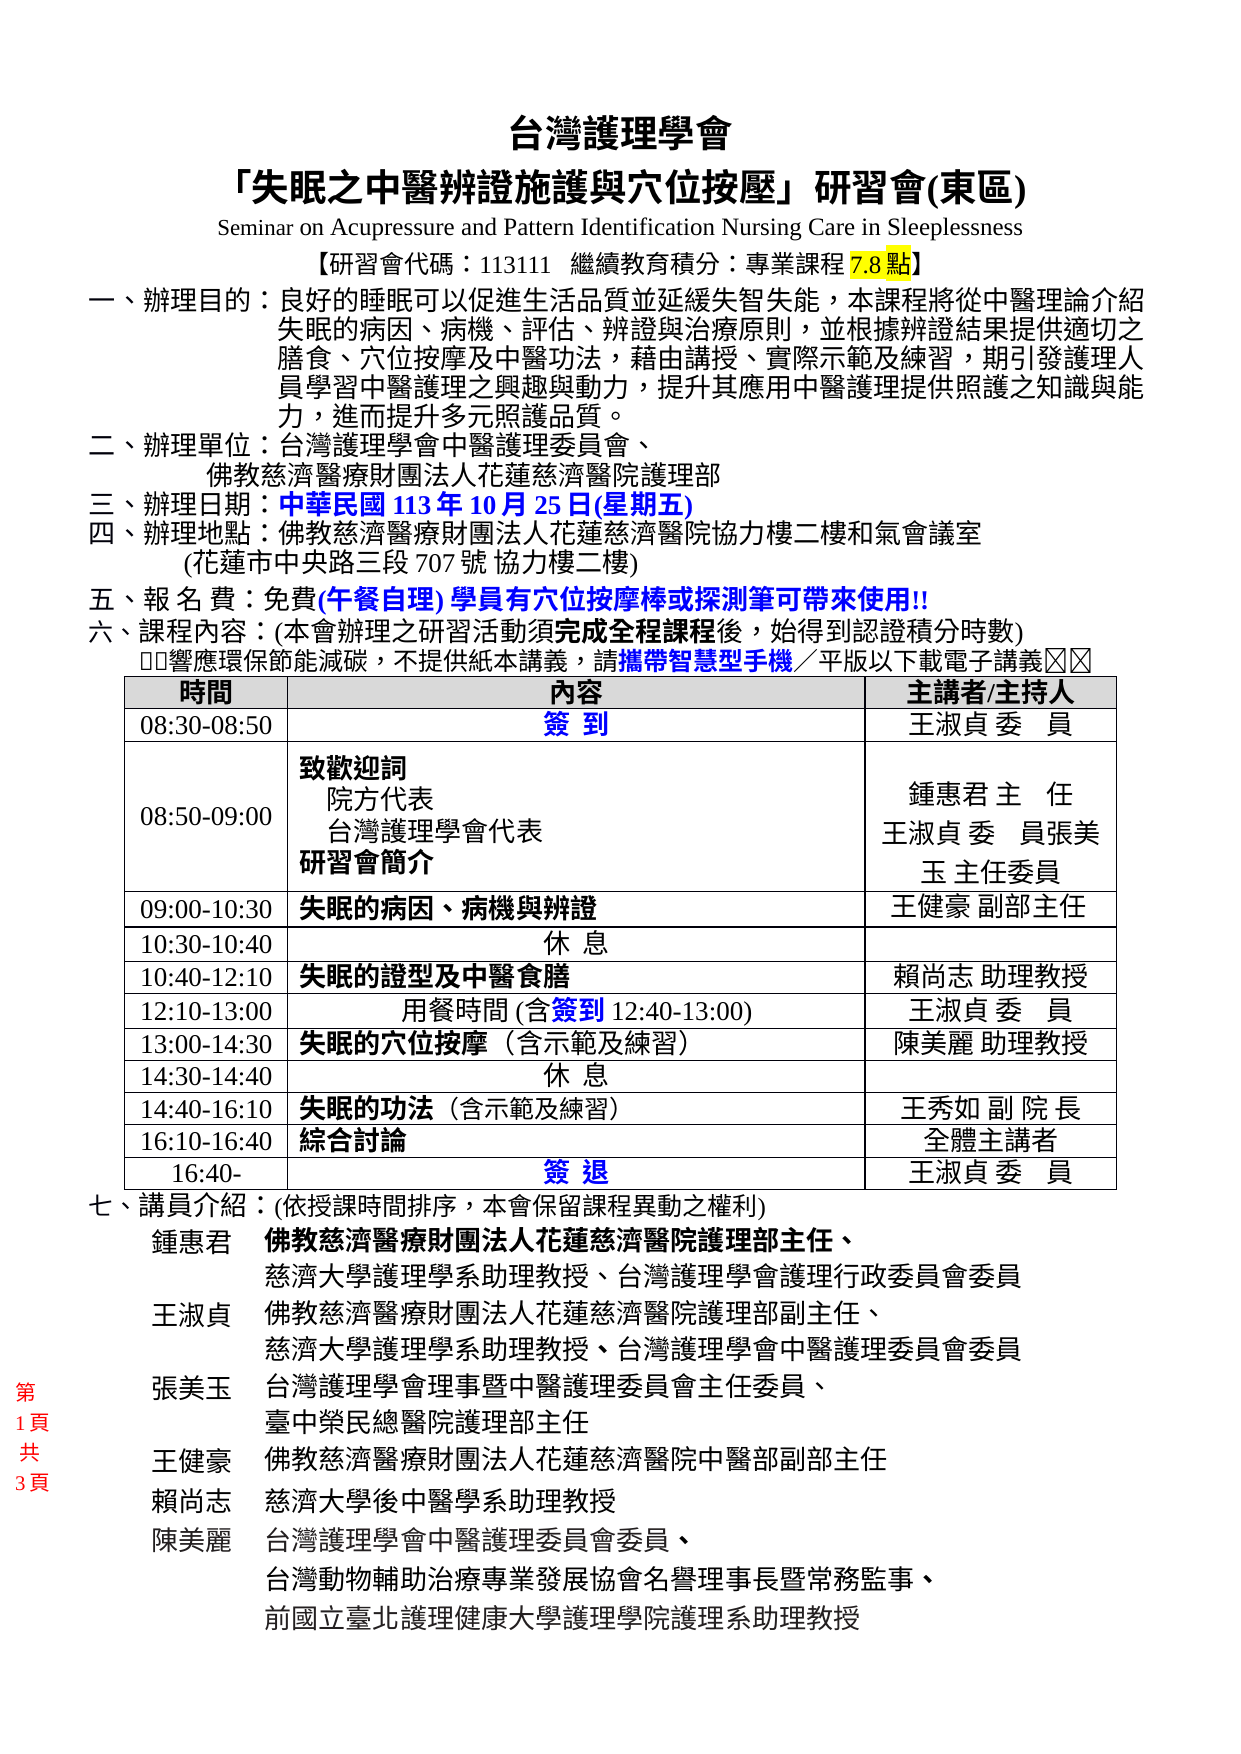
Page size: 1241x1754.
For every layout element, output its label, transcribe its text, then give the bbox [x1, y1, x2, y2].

table_cell [140, 1558, 253, 1597]
text 「失眠之中醫辨證施護與穴位按壓」研習會(東區) [89, 158, 1152, 212]
text 台灣護理學會 [89, 103, 1152, 158]
table_cell [140, 1260, 253, 1294]
table_cell 16:10-16:40 [125, 1125, 287, 1157]
table_cell 13:00-14:30 [125, 1029, 287, 1060]
table_cell 14:40-16:10 [125, 1093, 287, 1124]
table_cell 慈濟大學後中醫學系助理教授 [253, 1480, 1120, 1519]
table_cell [866, 1061, 1116, 1092]
table_cell [140, 1406, 253, 1440]
table_cell 休 息 [288, 1061, 864, 1092]
table_cell 王健豪 [140, 1440, 253, 1479]
table_cell 16:40- [125, 1158, 287, 1189]
table_cell 王淑貞 [140, 1294, 253, 1333]
table_header 鍾惠君 [140, 1221, 253, 1260]
table_cell 08:30-08:50 [125, 709, 287, 741]
table_cell 休 息 [288, 928, 864, 961]
table_cell 佛教慈濟醫療財團法人花蓮慈濟醫院護理部副主任、 [253, 1294, 1120, 1333]
text 【研習會代碼：113111 繼續教育積分：專業課程7.8點】 [89, 245, 1152, 281]
table_cell 失眠的病因、病機與辨證 [288, 892, 864, 926]
table_header 主講者/主持人 [866, 677, 1116, 708]
table_cell 臺中榮民總醫院護理部主任 [253, 1406, 1120, 1440]
table_cell 慈濟大學護理學系助理教授、台灣護理學會中醫護理委員會委員 [253, 1334, 1120, 1367]
table_cell 08:50-09:00 [125, 742, 287, 891]
table_cell 失眠的穴位按摩（含示範及練習） [288, 1029, 864, 1060]
list 講員介紹：(依授課時間排序，本會保留課程異動之權利) [89, 1190, 1152, 1221]
table_cell 賴尚志 [140, 1480, 253, 1519]
table_cell 王淑貞 委 員 [866, 1158, 1116, 1189]
list 辦理地點：佛教慈濟醫療財團法人花蓮慈濟醫院協力樓二樓和氣會議室 [89, 520, 1152, 549]
table_cell 慈濟大學護理學系助理教授、台灣護理學會護理行政委員會委員 [253, 1260, 1120, 1294]
table_cell [866, 928, 1116, 961]
table_cell 前國立臺北護理健康大學護理學院護理系助理教授 [253, 1597, 1120, 1637]
table_header 佛教慈濟醫療財團法人花蓮慈濟醫院護理部主任、 [253, 1221, 1120, 1260]
table_cell 致歡迎詞 院方代表 台灣護理學會代表 研習會簡介 [288, 742, 864, 891]
table_cell 綜合討論 [288, 1125, 864, 1157]
table_cell 王健豪 副部主任 [866, 892, 1116, 926]
table_cell 簽 退 [288, 1158, 864, 1189]
table_cell 佛教慈濟醫療財團法人花蓮慈濟醫院中醫部副部主任 [253, 1440, 1120, 1479]
list 課程內容：(本會辦理之研習活動須完成全程課程後，始得到認證積分時數) 響應環保節能減碳，不提供紙本講義，請攜帶智慧型手機／平版以下載電子講義 [89, 618, 1152, 676]
list 報 名 費：免費(午餐自理) 學員有穴位按摩棒或探測筆可帶來使用!! [89, 578, 1152, 618]
table_cell 失眠的功法（含示範及練習） [288, 1093, 864, 1124]
table_cell 張美玉 [140, 1367, 253, 1406]
table_cell 失眠的證型及中醫食膳 [288, 962, 864, 993]
table_cell 12:10-13:00 [125, 994, 287, 1027]
table_cell [140, 1597, 253, 1637]
table_header 內容 [288, 677, 864, 708]
table_cell 鍾惠君 主 任 王淑貞 委 員張美玉 主任委員 [866, 742, 1116, 891]
table_cell 王淑貞 委 員 [866, 709, 1116, 741]
table_cell 14:30-14:40 [125, 1061, 287, 1092]
table_cell 賴尚志 助理教授 [866, 962, 1116, 993]
table_cell 台灣護理學會理事暨中醫護理委員會主任委員、 [253, 1367, 1120, 1406]
text (花蓮市中央路三段707號 協力樓二樓) [89, 549, 1152, 578]
table_cell 王淑貞 委 員 [866, 994, 1116, 1027]
table_cell 台灣動物輔助治療專業發展協會名譽理事長暨常務監事、 [253, 1558, 1120, 1597]
table_cell 王秀如 副 院 長 [866, 1093, 1116, 1124]
table_cell 10:30-10:40 [125, 928, 287, 961]
table_cell 台灣護理學會中醫護理委員會委員、 [253, 1519, 1120, 1558]
table_cell [140, 1334, 253, 1367]
list 辦理單位：台灣護理學會中醫護理委員會、 佛教慈濟醫療財團法人花蓮慈濟醫院護理部 [89, 432, 1152, 491]
table_header 時間 [125, 677, 287, 708]
table_cell 陳美麗 助理教授 [866, 1029, 1116, 1060]
list 辦理日期：中華民國113年10月25日(星期五) [89, 491, 1152, 520]
table_cell 陳美麗 [140, 1519, 253, 1558]
table_cell 09:00-10:30 [125, 892, 287, 926]
text Seminar on Acupressure and Pattern Identification Nursing Care in Sleeplessness [89, 212, 1152, 241]
table_cell 簽 到 [288, 709, 864, 741]
table_cell 全體主講者 [866, 1125, 1116, 1157]
list 辦理目的：良好的睡眠可以促進生活品質並延緩失智失能，本課程將從中醫理論介紹失眠的病因、病機、評估、辨證與治療原則，並根據辨證結果提供適切之膳食、穴位按摩及中醫功法，藉由講授、實際示範及練習，期引發護理人員學習中醫護理之興趣與動力，提升其應用中醫護理提供照護之知識與能力，進而提升多元照護品質。 [89, 287, 1152, 432]
table_cell 用餐時間 (含簽到12:40-13:00) [288, 994, 864, 1027]
table_cell 10:40-12:10 [125, 962, 287, 993]
